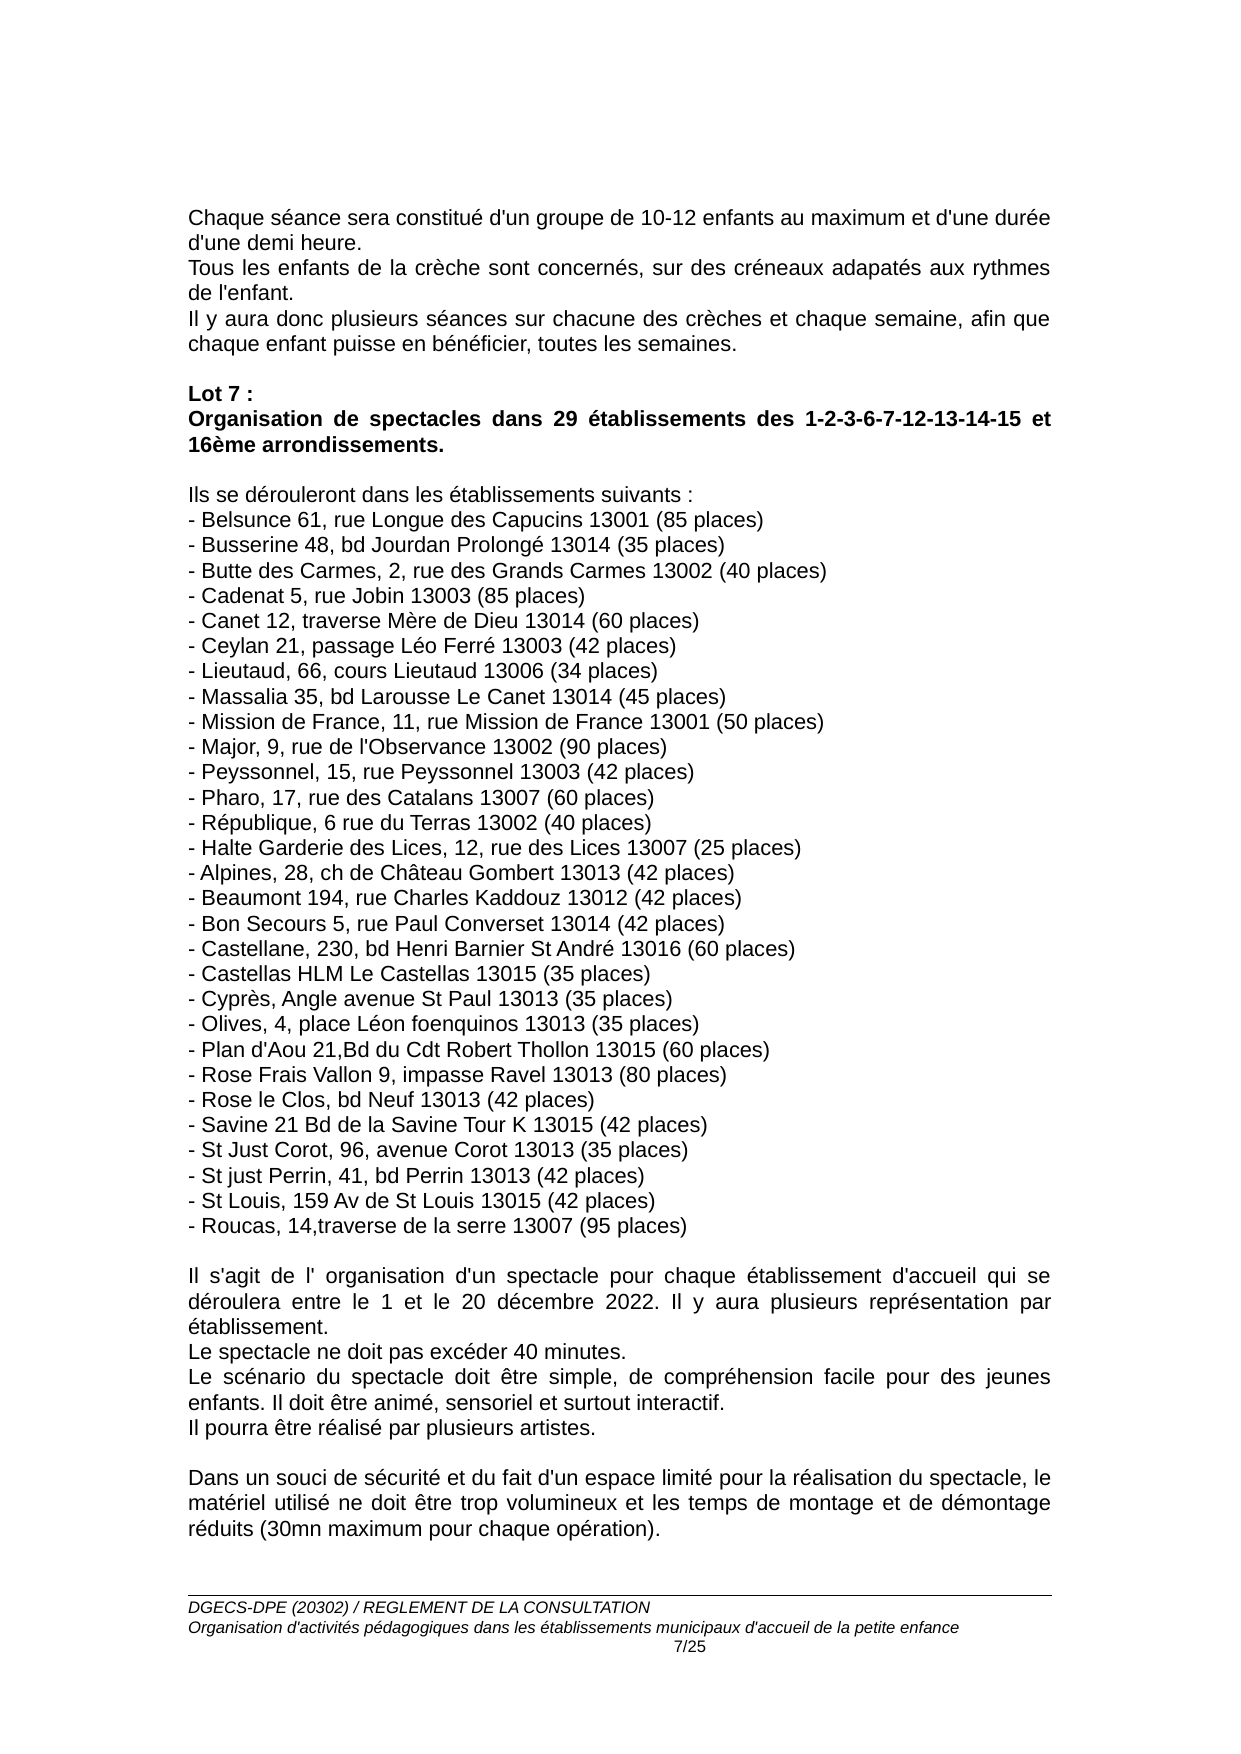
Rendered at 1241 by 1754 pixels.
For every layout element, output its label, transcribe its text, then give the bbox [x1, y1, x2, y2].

text - Mission de France, 11, rue Mission de France 13001 (50 places) [188, 709, 1052, 734]
text - Olives, 4, place Léon foenquinos 13013 (35 places) [188, 1011, 1052, 1036]
text - Castellane, 230, bd Henri Barnier St André 13016 (60 places) [188, 936, 1052, 961]
text - Peyssonnel, 15, rue Peyssonnel 13003 (42 places) [188, 759, 1052, 784]
text - Savine 21 Bd de la Savine Tour K 13015 (42 places) [188, 1112, 1052, 1137]
text Il y aura donc plusieurs séances sur chacune des crèches et chaque semaine, afin que chaque enfant puisse en bénéficier, toutes les semaines. [188, 305, 1052, 356]
text Chaque séance sera constitué d'un groupe de 10-12 enfants au maximum et d'une durée d'une demi heure. [188, 204, 1052, 255]
text - Pharo, 17, rue des Catalans 13007 (60 places) [188, 784, 1052, 809]
text Il pourra être réalisé par plusieurs artistes. [188, 1414, 1052, 1440]
text - République, 6 rue du Terras 13002 (40 places) [188, 809, 1052, 835]
text - Massalia 35, bd Larousse Le Canet 13014 (45 places) [188, 683, 1052, 709]
text - St just Perrin, 41, bd Perrin 13013 (42 places) [188, 1162, 1052, 1188]
text - Halte Garderie des Lices, 12, rue des Lices 13007 (25 places) [188, 835, 1052, 860]
text - Cadenat 5, rue Jobin 13003 (85 places) [188, 583, 1052, 608]
text Lot 7 : [188, 381, 1052, 406]
text - Alpines, 28, ch de Château Gombert 13013 (42 places) [188, 860, 1052, 885]
text - Busserine 48, bd Jourdan Prolongé 13014 (35 places) [188, 532, 1052, 557]
text - St Louis, 159 Av de St Louis 13015 (42 places) [188, 1188, 1052, 1213]
text - Ceylan 21, passage Léo Ferré 13003 (42 places) [188, 633, 1052, 658]
text - Plan d'Aou 21,Bd du Cdt Robert Thollon 13015 (60 places) [188, 1036, 1052, 1062]
text Le scénario du spectacle doit être simple, de compréhension facile pour des jeunes enfants. Il doit être animé, sensoriel et surtout interactif. [188, 1364, 1052, 1414]
text Tous les enfants de la crèche sont concernés, sur des créneaux adapatés aux rythmes de l'enfant. [188, 255, 1052, 305]
text - Rose le Clos, bd Neuf 13013 (42 places) [188, 1087, 1052, 1112]
text - Canet 12, traverse Mère de Dieu 13014 (60 places) [188, 608, 1052, 633]
text - Major, 9, rue de l'Observance 13002 (90 places) [188, 734, 1052, 759]
text Ils se dérouleront dans les établissements suivants : [188, 482, 1052, 507]
text Organisation de spectacles dans 29 établissements des 1-2-3-6-7-12-13-14-15 et 16ème arrondissements. [188, 406, 1052, 457]
text Il s'agit de l' organisation d'un spectacle pour chaque établissement d'accueil qui se déroulera entre le 1 et le 20 décembre 2022. Il y aura plusieurs représentation par établissement. [188, 1263, 1052, 1339]
text - Belsunce 61, rue Longue des Capucins 13001 (85 places) [188, 507, 1052, 532]
text - Butte des Carmes, 2, rue des Grands Carmes 13002 (40 places) [188, 557, 1052, 583]
text - Beaumont 194, rue Charles Kaddouz 13012 (42 places) [188, 885, 1052, 910]
text - Lieutaud, 66, cours Lieutaud 13006 (34 places) [188, 658, 1052, 683]
text - Rose Frais Vallon 9, impasse Ravel 13013 (80 places) [188, 1062, 1052, 1087]
text Dans un souci de sécurité et du fait d'un espace limité pour la réalisation du spectacle, le matériel utilisé ne doit être trop volumineux et les temps de montage et de démontage réduits (30mn maximum pour chaque opération). [188, 1465, 1052, 1541]
text - St Just Corot, 96, avenue Corot 13013 (35 places) [188, 1137, 1052, 1162]
text - Castellas HLM Le Castellas 13015 (35 places) [188, 961, 1052, 986]
text - Cyprès, Angle avenue St Paul 13013 (35 places) [188, 986, 1052, 1011]
text Le spectacle ne doit pas excéder 40 minutes. [188, 1339, 1052, 1364]
text - Bon Secours 5, rue Paul Converset 13014 (42 places) [188, 910, 1052, 936]
text - Roucas, 14,traverse de la serre 13007 (95 places) [188, 1213, 1052, 1238]
